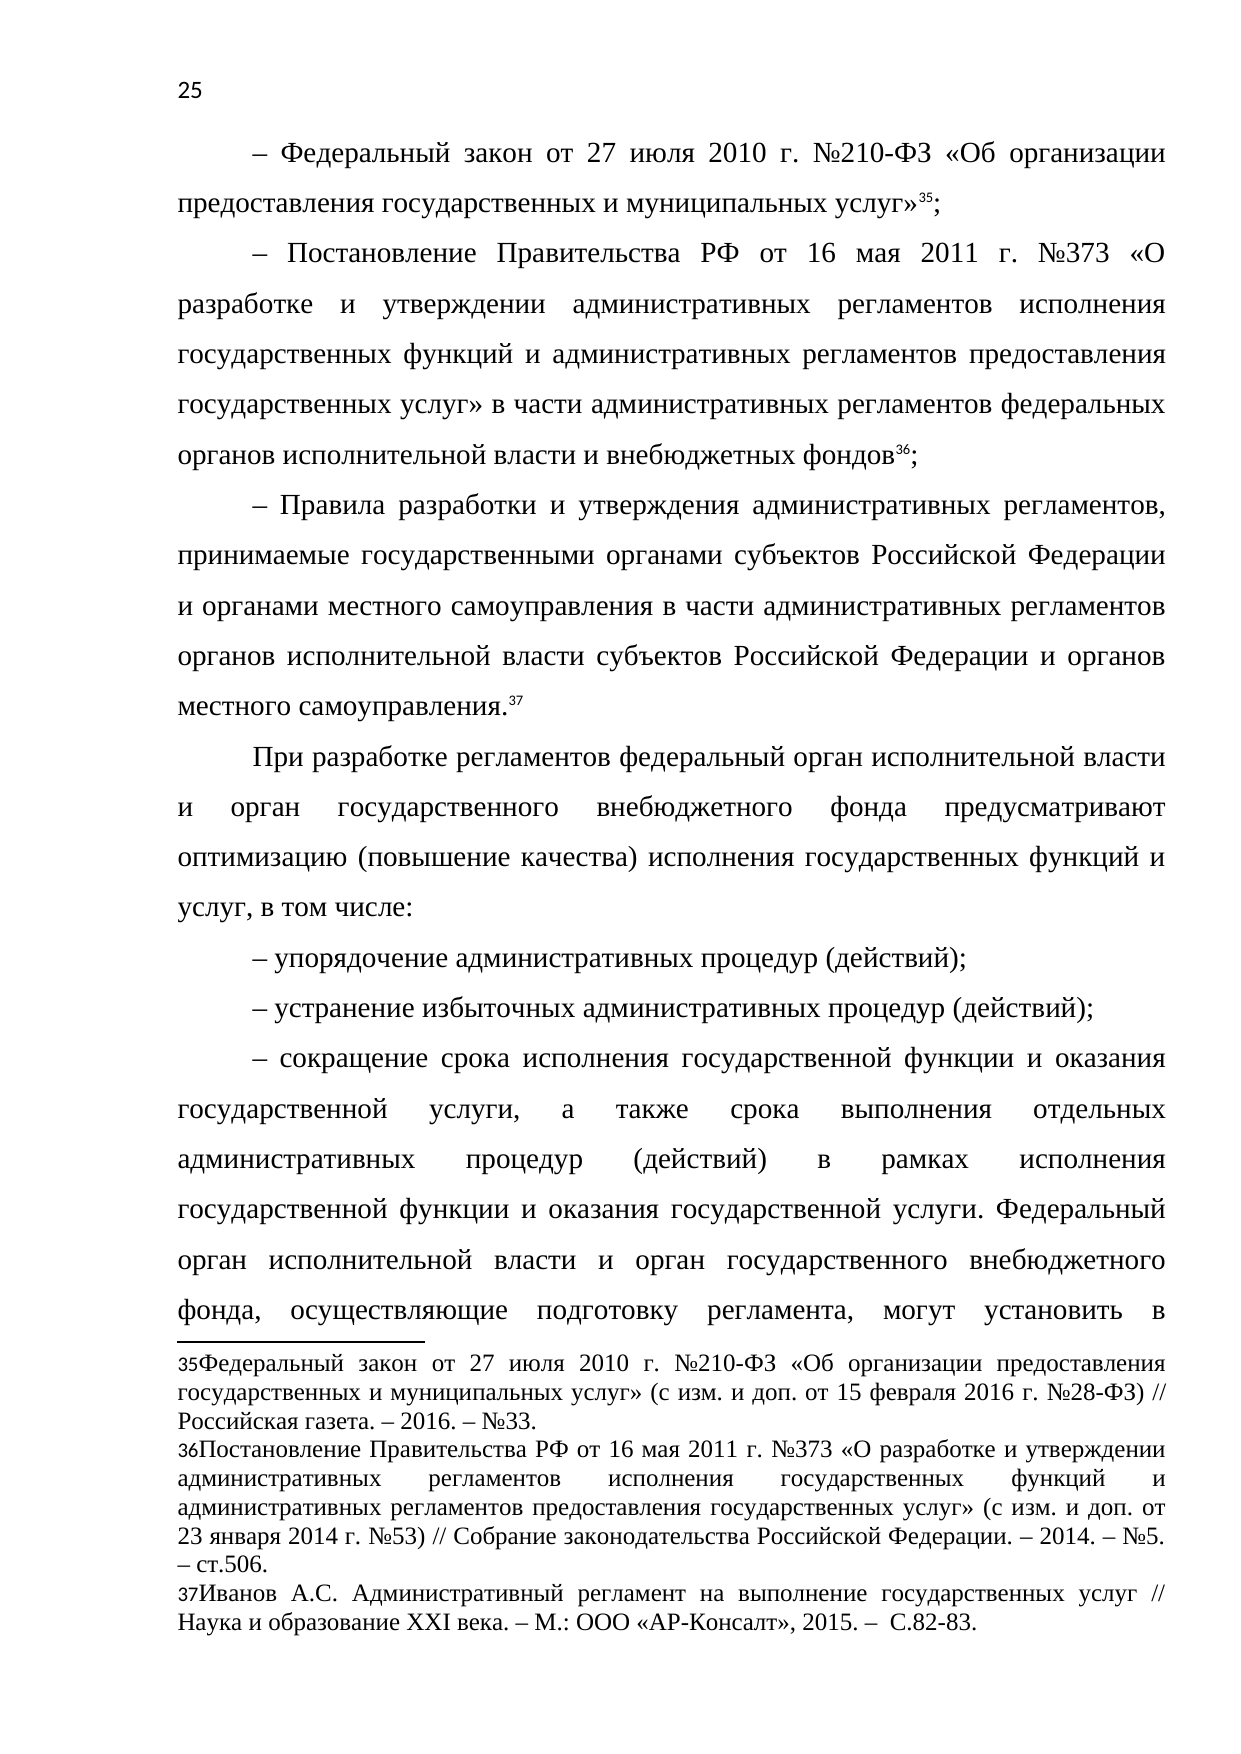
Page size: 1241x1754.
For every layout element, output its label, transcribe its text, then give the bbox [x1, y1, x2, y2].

text Иванов А.С. Административный регламент на выполнение государственных услуг // Наука и образование XXI века. – М.: ООО «АР-Консалт», 2015. – С.82-83. [177, 1578, 1166, 1636]
text Федеральный закон от 27 июля 2010 г. №210-ФЗ «Об организации предоставления государственных и муниципальных услуг» (с изм. и доп. от 15 февраля 2016 г. №28-ФЗ) // Российская газета. – 2016. – №33. [177, 1348, 1166, 1434]
text При разработке регламентов федеральный орган исполнительной власти и орган государственного внебюджетного фонда предусматривают оптимизацию (повышение качества) исполнения государственных функций и услуг, в том числе: [177, 739, 1166, 923]
text – Правила разработки и утверждения административных регламентов, принимаемые государственными органами субъектов Российской Федерации и органами местного самоуправления в части административных регламентов органов исполнительной власти субъектов Российской Федерации и органов местного самоуправления. [177, 487, 1166, 722]
text Постановление Правительства РФ от 16 мая 2011 г. №373 «О разработке и утверждении административных регламентов исполнения государственных функций и административных регламентов предоставления государственных услуг» (с изм. и доп. от 23 января 2014 г. №53) // Собрание законодательства Российской Федерации. – 2014. – №5. – ст.506. [177, 1434, 1166, 1578]
text – устранение избыточных административных процедур (действий); [177, 990, 1166, 1024]
text – сокращение срока исполнения государственной функции и оказания государственной услуги, а также срока выполнения отдельных административных процедур (действий) в рамках исполнения государственной функции и оказания государственной услуги. Федеральный орган исполнительной власти и орган государственного внебюджетного фонда, осуществляющие подготовку регламента, могут установить в [177, 1041, 1166, 1326]
text – Постановление Правительства РФ от 16 мая 2011 г. №373 «О разработке и утверждении административных регламентов исполнения государственных функций и административных регламентов предоставления государственных услуг» в части административных регламентов федеральных органов исполнительной власти и внебюджетных фондов; [177, 236, 1166, 470]
text – Федеральный закон от 27 июля 2010 г. №210-ФЗ «Об организации предоставления государственных и муниципальных услуг»; [177, 135, 1166, 219]
text – упорядочение административных процедур (действий); [177, 940, 1166, 973]
